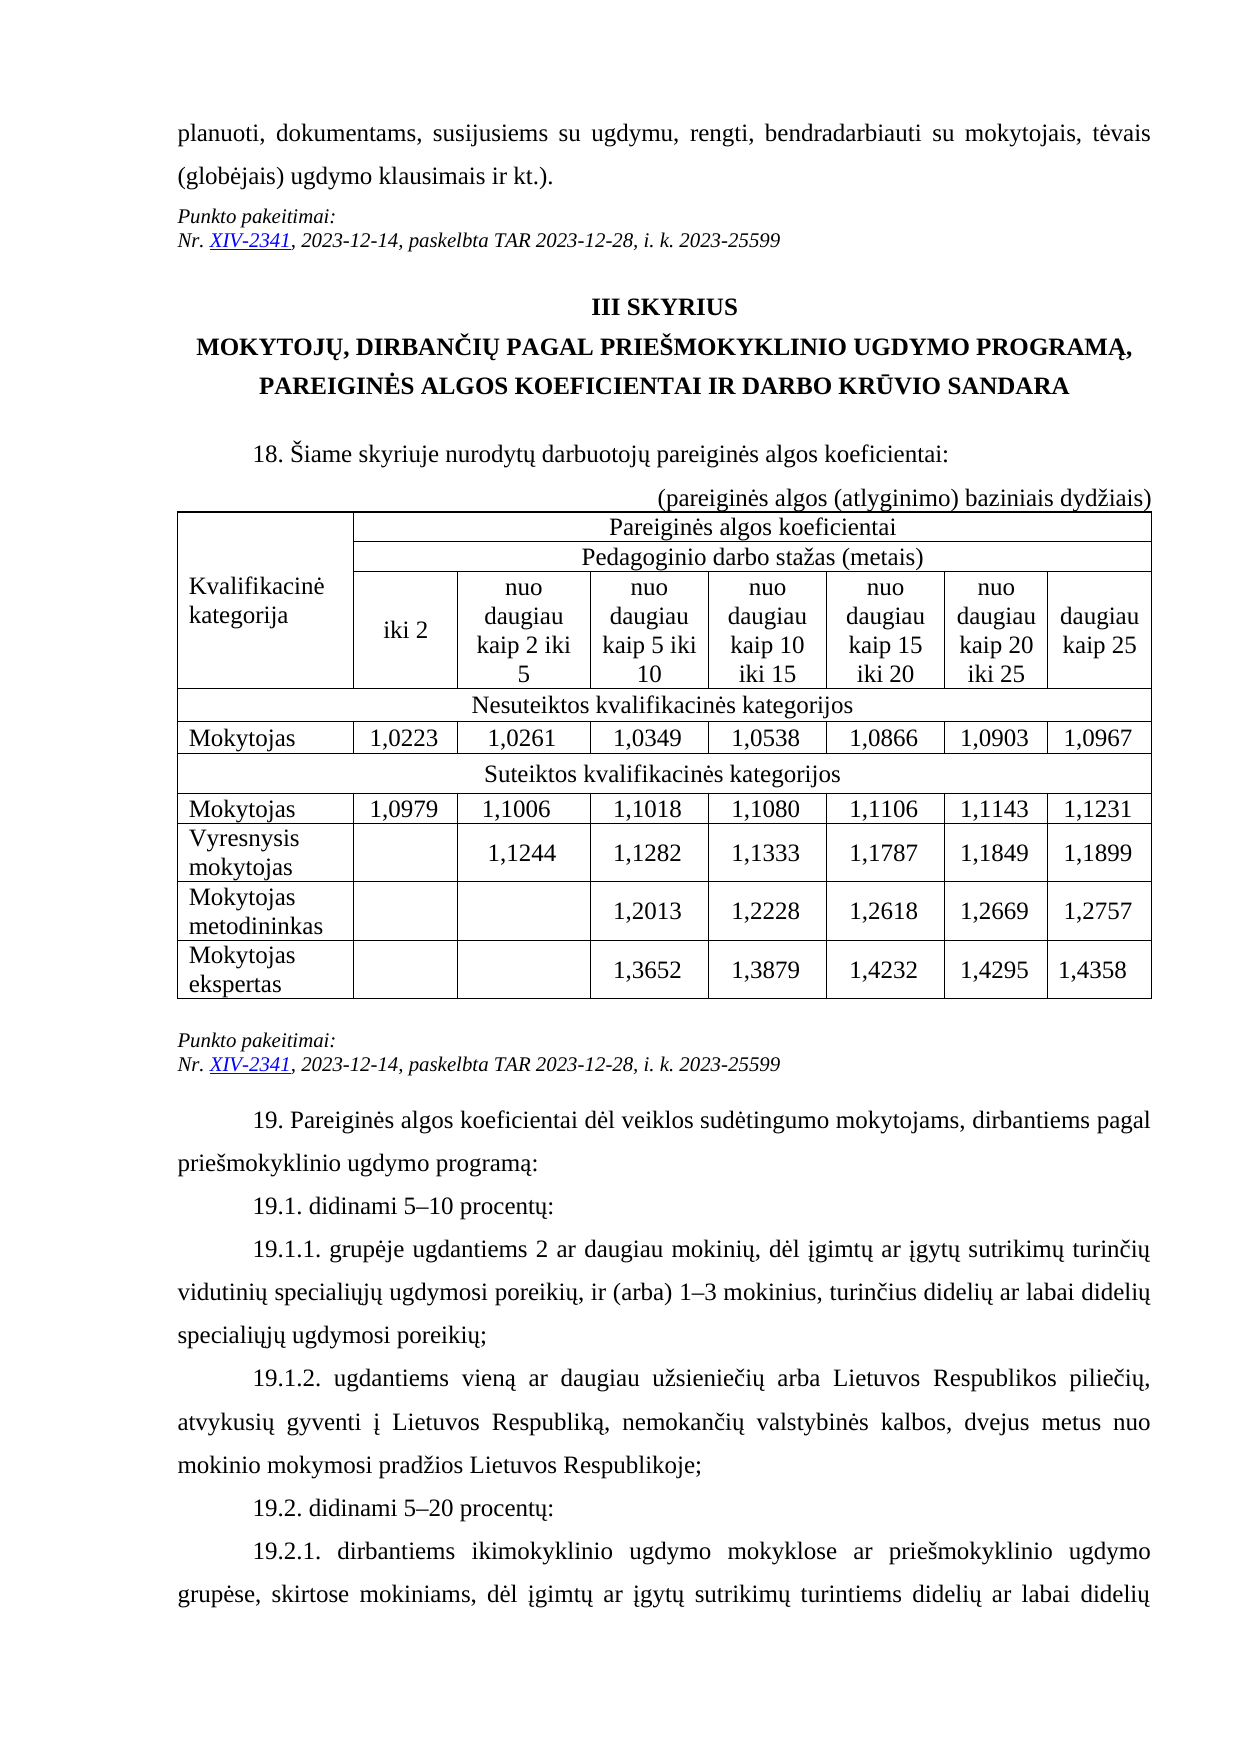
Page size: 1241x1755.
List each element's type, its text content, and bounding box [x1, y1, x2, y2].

table_cell 1,1333 [709, 824, 826, 881]
text III SKYRIUS [177, 281, 1152, 321]
table_cell 1,0223 [354, 722, 457, 753]
table_cell Mokytojas [178, 722, 353, 753]
table_cell 1,4232 [827, 941, 944, 998]
table_cell 1,1006 [458, 794, 590, 822]
table_cell nuo daugiau kaip 2 iki 5 [458, 572, 590, 688]
table_cell nuo daugiau kaip 15 iki 20 [827, 572, 944, 688]
text 19.1. didinami 5–10 procentų: [177, 1191, 1152, 1220]
table_cell nuo daugiau kaip 5 iki 10 [591, 572, 708, 688]
text Punkto pakeitimai: [177, 204, 1152, 228]
text planuoti, dokumentams, susijusiems su ugdymu, rengti, bendradarbiauti su mokytojais, tėvais (globėjais) ugdymo klausimais ir kt.). [177, 118, 1152, 190]
table_cell Nesuteiktos kvalifikacinės kategorijos [178, 689, 1151, 721]
table_cell Pedagoginio darbo stažas (metais) [354, 542, 1151, 571]
table_cell 1,2013 [591, 882, 708, 939]
table_cell nuo daugiau kaip 20 iki 25 [945, 572, 1047, 688]
text Punkto pakeitimai: [177, 1028, 1152, 1052]
table_cell Mokytojas [178, 794, 353, 822]
table_cell 1,2669 [945, 882, 1047, 939]
table_cell 1,1143 [945, 794, 1047, 822]
text Nr. XIV-2341, 2023-12-14, paskelbta TAR 2023-12-28, i. k. 2023-25599 [177, 228, 1152, 252]
table_cell 1,1231 [1048, 794, 1151, 822]
table_cell [458, 882, 590, 939]
table_header Kvalifikacinė kategorija [178, 513, 353, 688]
table_cell daugiau kaip 25 [1048, 572, 1151, 688]
table_cell [354, 882, 457, 939]
table_cell 1,0261 [458, 722, 590, 753]
table_cell 1,3879 [709, 941, 826, 998]
table_cell 1,0349 [591, 722, 708, 753]
table_cell 1,1282 [591, 824, 708, 881]
table_cell 1,0866 [827, 722, 944, 753]
table_cell 1,1106 [827, 794, 944, 822]
table_cell 1,1849 [945, 824, 1047, 881]
text 19. Pareiginės algos koeficientai dėl veiklos sudėtingumo mokytojams, dirbantiems pagal priešmokyklinio ugdymo programą: [177, 1105, 1152, 1177]
table_cell 1,0538 [709, 722, 826, 753]
table_cell 1,1899 [1048, 824, 1151, 881]
table_cell 1,3652 [591, 941, 708, 998]
table_cell [354, 941, 457, 998]
table_cell 1,2228 [709, 882, 826, 939]
table_cell 1,4358 [1048, 941, 1151, 998]
table_cell 1,4295 [945, 941, 1047, 998]
text 19.2.1. dirbantiems ikimokyklinio ugdymo mokyklose ar priešmokyklinio ugdymo grupėse, skirtose mokiniams, dėl įgimtų ar įgytų sutrikimų turintiems didelių ar labai didelių [177, 1536, 1152, 1608]
text 19.1.1. grupėje ugdantiems 2 ar daugiau mokinių, dėl įgimtų ar įgytų sutrikimų turinčių vidutinių specialiųjų ugdymosi poreikių, ir (arba) 1–3 mokinius, turinčius didelių ar labai didelių specialiųjų ugdymosi poreikių; [177, 1234, 1152, 1349]
table_cell 1,1080 [709, 794, 826, 822]
table_cell [354, 824, 457, 881]
table_cell 1,0967 [1048, 722, 1151, 753]
table_cell 1,2618 [827, 882, 944, 939]
table_cell [458, 941, 590, 998]
table_cell nuo daugiau kaip 10 iki 15 [709, 572, 826, 688]
table_cell 1,2757 [1048, 882, 1151, 939]
table_cell 1,1244 [458, 824, 590, 881]
text MOKYTOJŲ, DIRBANČIŲ PAGAL PRIEŠMOKYKLINIO UGDYMO PROGRAMĄ, PAREIGINĖS ALGOS KOEFICIENTAI IR DARBO KRŪVIO SANDARA [177, 321, 1152, 400]
table_cell 1,1787 [827, 824, 944, 881]
text 19.1.2. ugdantiems vieną ar daugiau užsieniečių arba Lietuvos Respublikos piliečių, atvykusių gyventi į Lietuvos Respubliką, nemokančių valstybinės kalbos, dvejus metus nuo mokinio mokymosi pradžios Lietuvos Respublikoje; [177, 1363, 1152, 1478]
table_cell Suteiktos kvalifikacinės kategorijos [178, 754, 1151, 793]
text (pareiginės algos (atlyginimo) baziniais dydžiais) [177, 483, 1152, 511]
table_cell Vyresnysis mokytojas [178, 824, 353, 881]
table_cell 1,1018 [591, 794, 708, 822]
table_header Pareiginės algos koeficientai [354, 513, 1151, 541]
table_cell Mokytojas metodininkas [178, 882, 353, 939]
table_cell 1,0979 [354, 794, 457, 822]
text 18. Šiame skyriuje nurodytų darbuotojų pareiginės algos koeficientai: [177, 439, 1152, 468]
text 19.2. didinami 5–20 procentų: [177, 1493, 1152, 1522]
text Nr. XIV-2341, 2023-12-14, paskelbta TAR 2023-12-28, i. k. 2023-25599 [177, 1052, 1152, 1076]
table_cell 1,0903 [945, 722, 1047, 753]
table_cell iki 2 [354, 572, 457, 688]
table_cell Mokytojas ekspertas [178, 941, 353, 998]
